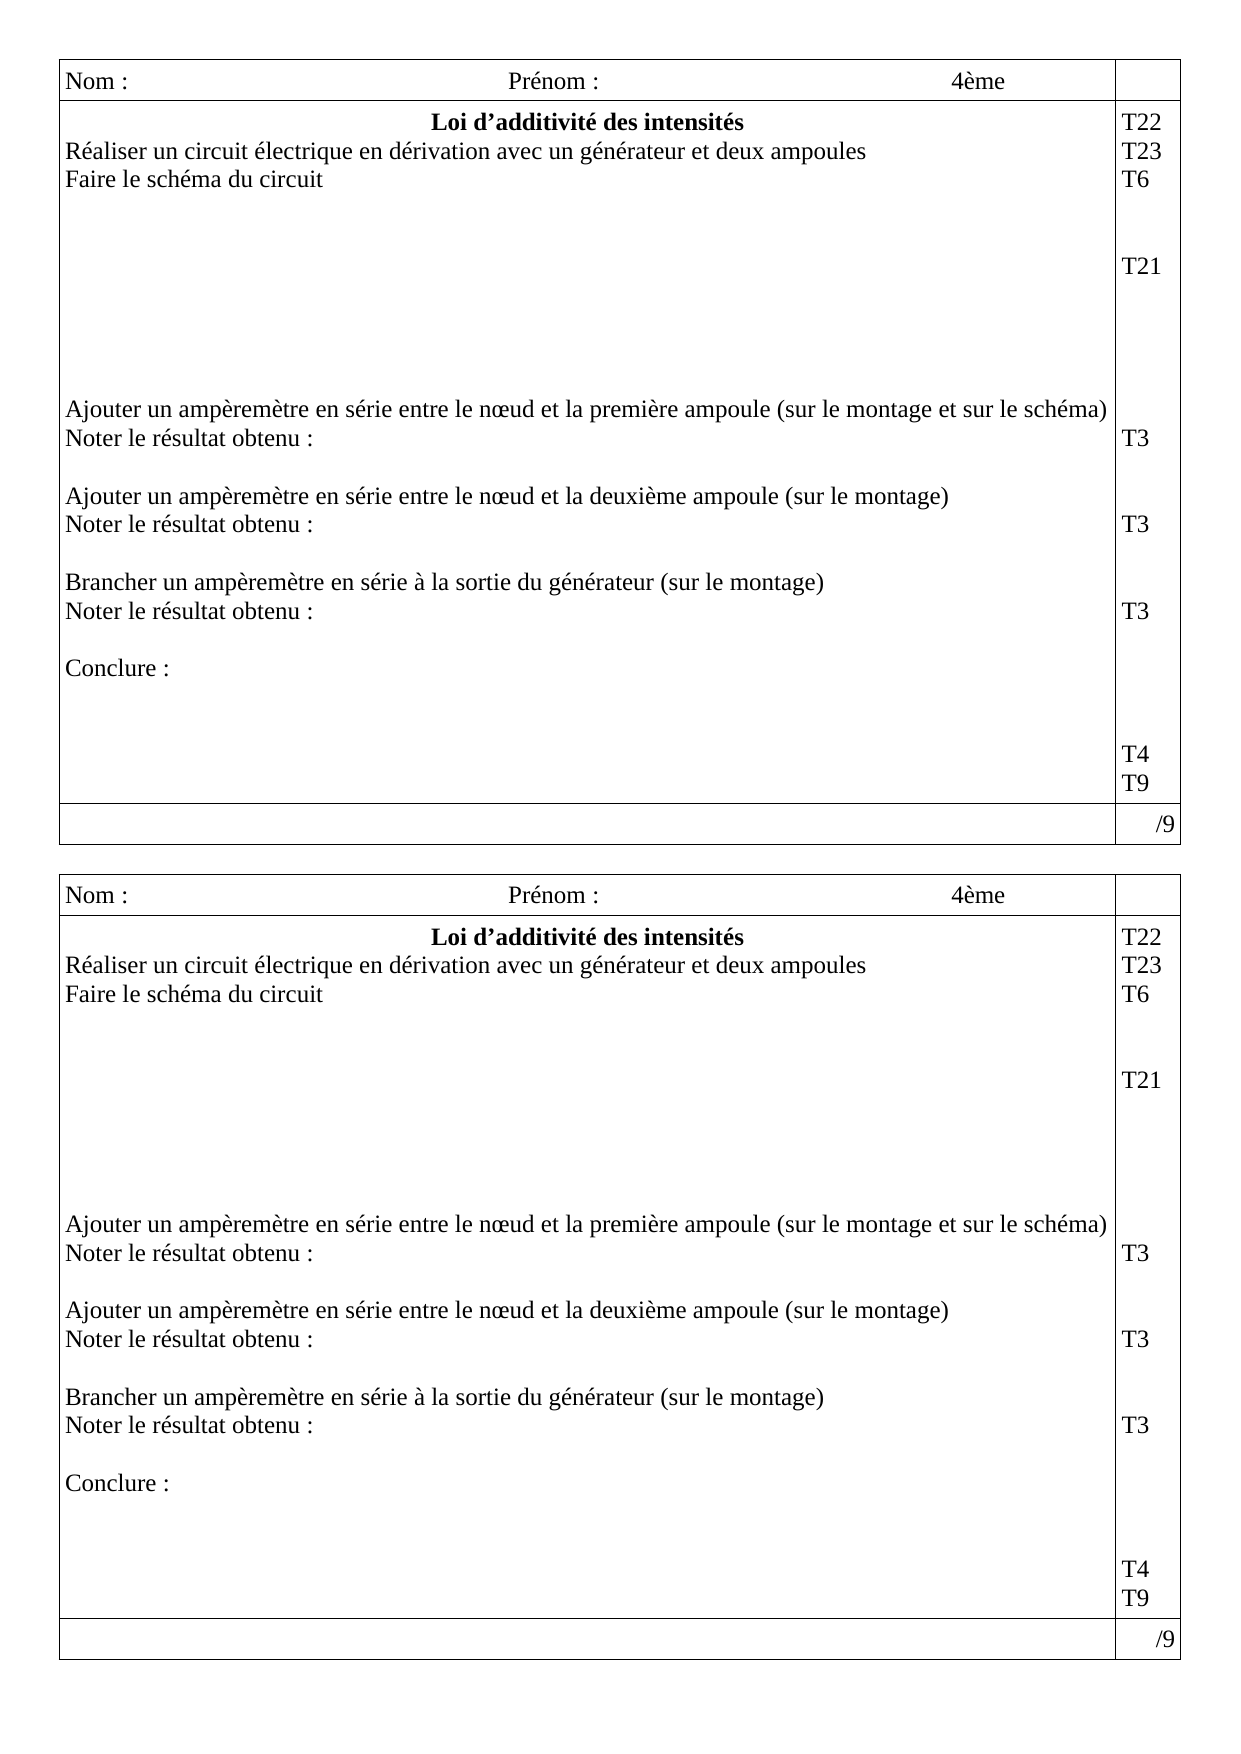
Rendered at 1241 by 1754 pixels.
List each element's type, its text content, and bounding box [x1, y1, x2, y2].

table_header Nom : Prénom : 4ème [60, 875, 1115, 915]
table_header [1116, 60, 1180, 100]
table_cell Loi d’additivité des intensités Réaliser un circuit électrique en dérivation avec un générateur et deux ampoules Faire le schéma du circuit Ajouter un ampèremètre en série entre le nœud et la première ampoule (sur le montage et sur le schéma) Noter le résultat obtenu : Ajouter un ampèremètre en série entre le nœud et la deuxième ampoule (sur le montage) Noter le résultat obtenu : Brancher un ampèremètre en série à la sortie du générateur (sur le montage) Noter le résultat obtenu : Conclure : [60, 101, 1115, 803]
table_cell T22 T23 T6 T21 T3 T3 T3 T4 T9 [1116, 101, 1180, 803]
table_cell T22 T23 T6 T21 T3 T3 T3 T4 T9 [1116, 916, 1180, 1618]
table_cell /9 [1116, 1619, 1180, 1659]
table_cell /9 [1116, 804, 1180, 844]
table_header [1116, 875, 1180, 915]
table_cell [60, 804, 1115, 844]
table_header Nom : Prénom : 4ème [60, 60, 1115, 100]
table_cell [60, 1619, 1115, 1659]
table_cell Loi d’additivité des intensités Réaliser un circuit électrique en dérivation avec un générateur et deux ampoules Faire le schéma du circuit Ajouter un ampèremètre en série entre le nœud et la première ampoule (sur le montage et sur le schéma) Noter le résultat obtenu : Ajouter un ampèremètre en série entre le nœud et la deuxième ampoule (sur le montage) Noter le résultat obtenu : Brancher un ampèremètre en série à la sortie du générateur (sur le montage) Noter le résultat obtenu : Conclure : [60, 916, 1115, 1618]
